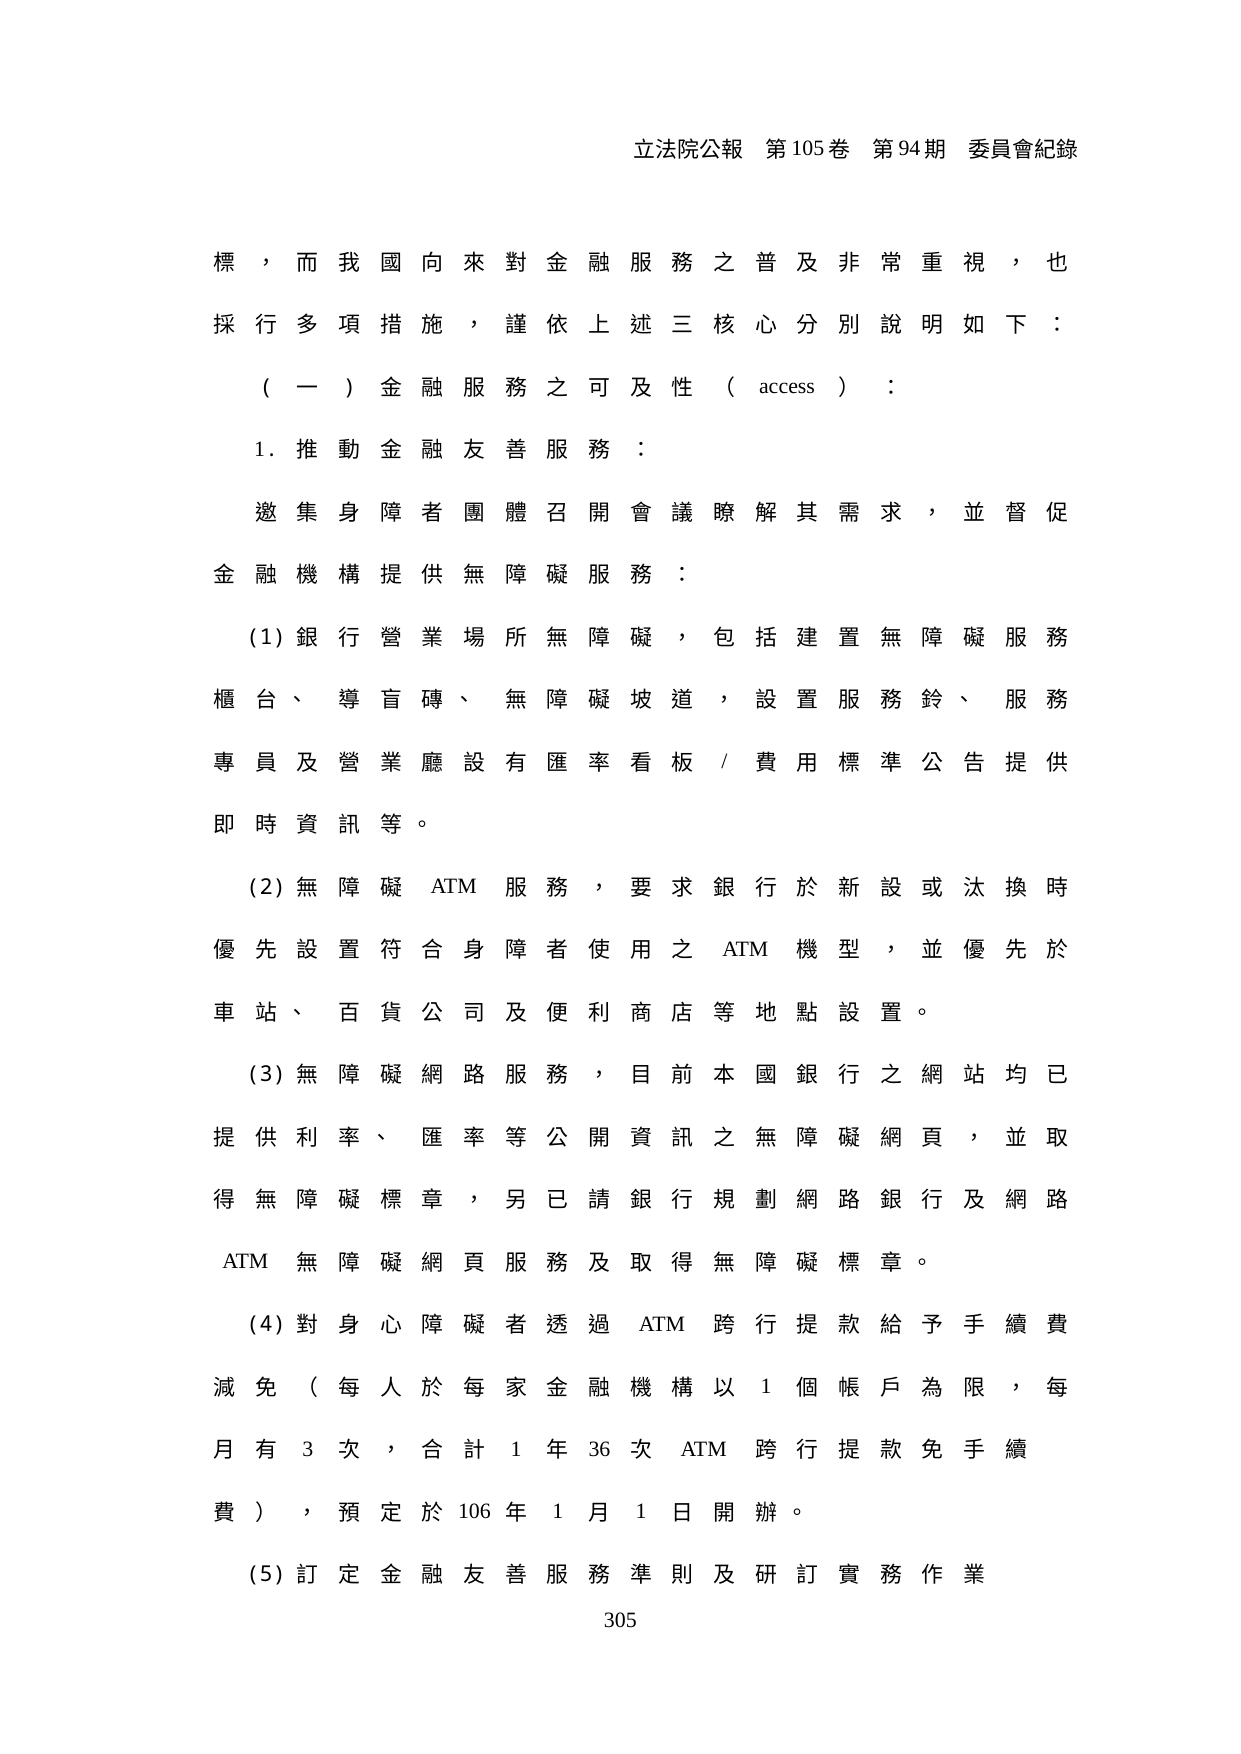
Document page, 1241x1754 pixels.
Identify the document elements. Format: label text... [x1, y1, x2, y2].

text 標，而我國向來對金融服務之普及非常重視，也採行多項措施，謹依上述三核心分別說明如下： [184, 219, 1078, 344]
text (一)金融服務之可及性（access）： [184, 344, 1078, 406]
text (1)銀行營業場所無障礙，包括建置無障礙服務櫃台、導盲磚、無障礙坡道，設置服務鈴、服務專員及營業廳設有匯率看板/費用標準公告提供即時資訊等。 [184, 594, 1078, 844]
text (4)對身心障礙者透過ATM跨行提款給予手續費減免（每人於每家金融機構以1個帳戶為限，每月有3次，合計1年36次ATM跨行提款免手續費），預定於106年1月1日開辦。 [184, 1281, 1078, 1531]
text (3)無障礙網路服務，目前本國銀行之網站均已提供利率、匯率等公開資訊之無障礙網頁，並取得無障礙標章，另已請銀行規劃網路銀行及網路ATM無障礙網頁服務及取得無障礙標章。 [184, 1031, 1078, 1281]
text 邀集身障者團體召開會議瞭解其需求，並督促金融機構提供無障礙服務： [184, 469, 1078, 594]
text (5)訂定金融友善服務準則及研訂實務作業 [184, 1531, 1078, 1594]
text (2)無障礙ATM服務，要求銀行於新設或汰換時優先設置符合身障者使用之ATM機型，並優先於車站、百貨公司及便利商店等地點設置。 [184, 844, 1078, 1031]
text 1.推動金融友善服務： [184, 406, 1078, 469]
